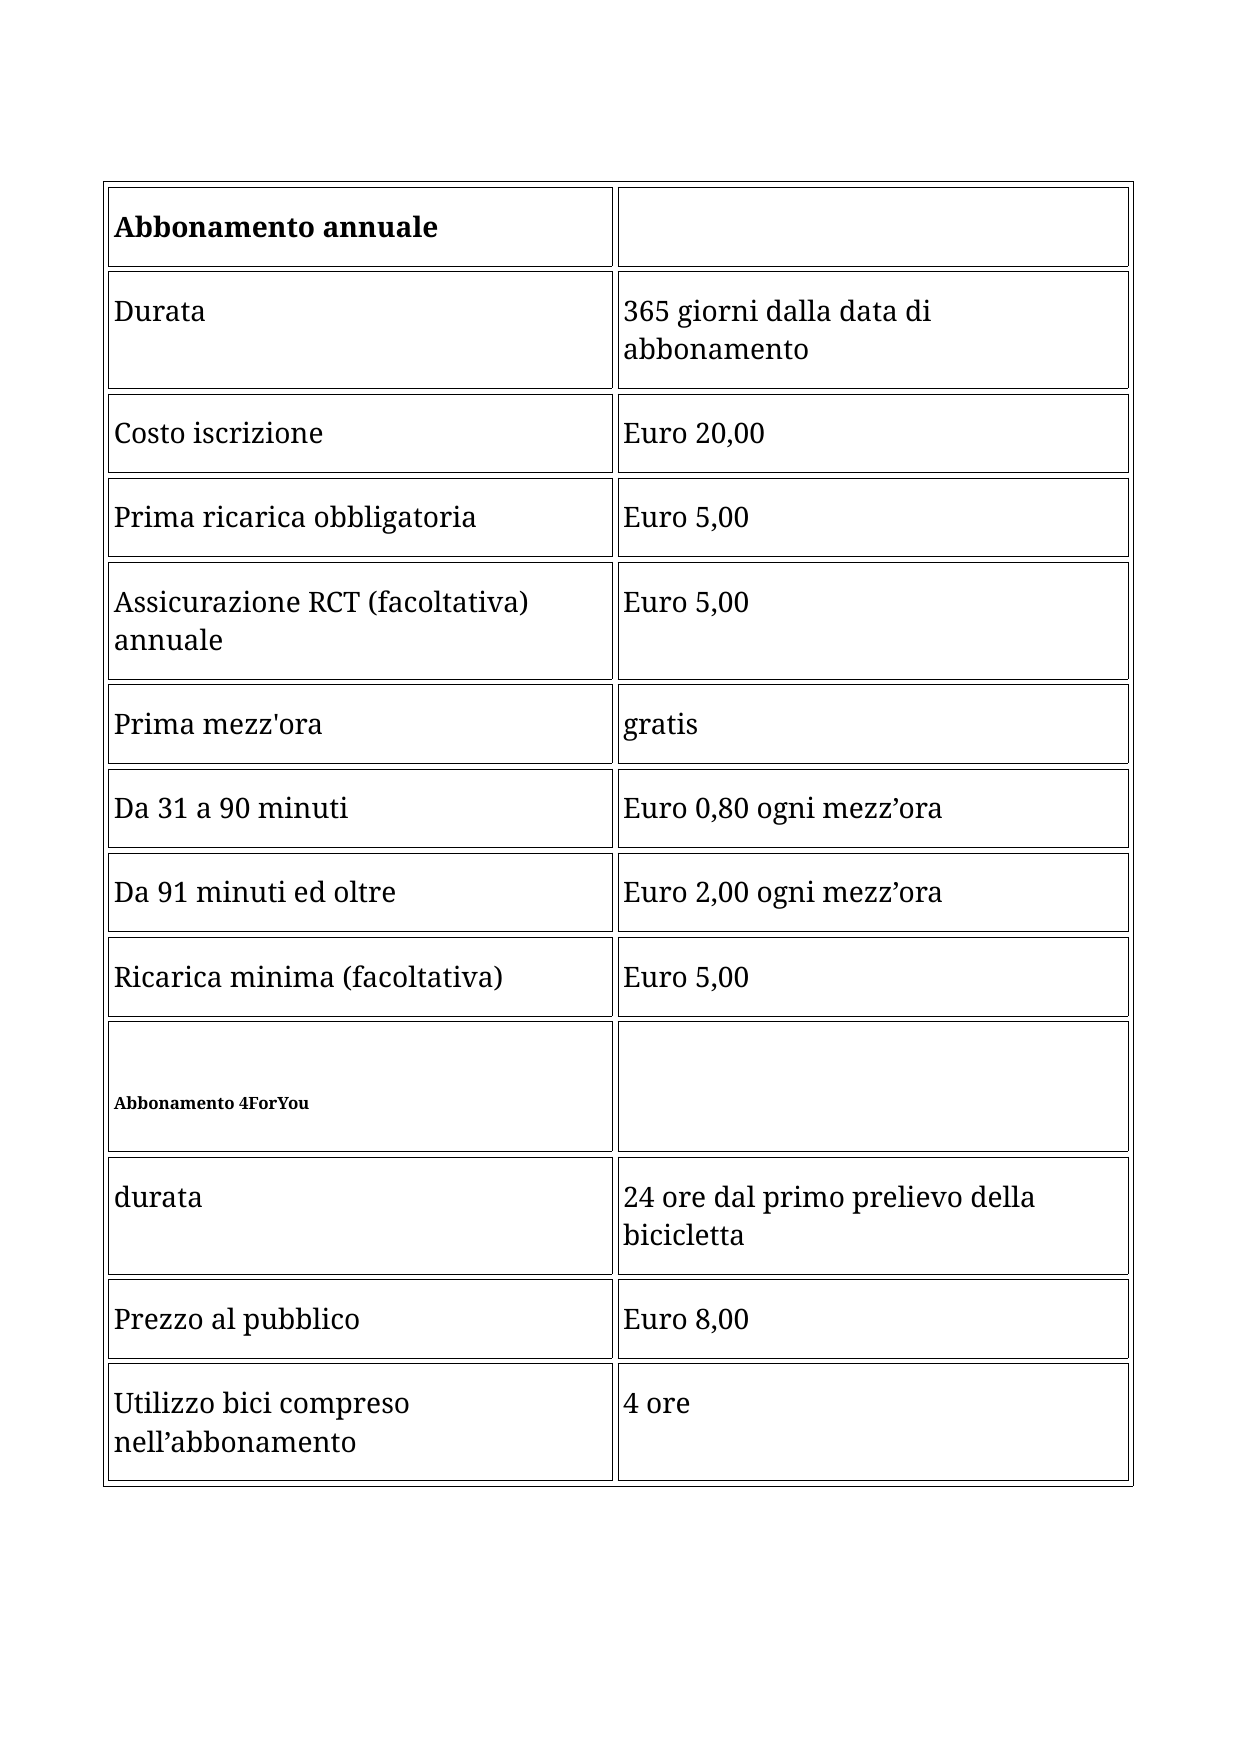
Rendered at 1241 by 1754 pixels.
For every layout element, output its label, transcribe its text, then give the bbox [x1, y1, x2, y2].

table_cell Ricarica minima (facoltativa) [106, 931, 615, 1016]
table_cell Euro 5,00 [615, 472, 1131, 556]
table_cell Costo iscrizione [106, 388, 615, 472]
table_cell 365 giorni dalla data di abbonamento [615, 266, 1131, 388]
table_cell Da 91 minuti ed oltre [106, 847, 615, 931]
table_cell [619, 1022, 1128, 1151]
table_cell Euro 2,00 ogni mezz’ora [615, 847, 1131, 931]
table_cell durata [106, 1151, 615, 1274]
table_cell Euro 0,80 ogni mezz’ora [615, 763, 1131, 847]
table_cell Prima mezz'ora [106, 679, 615, 763]
table_cell 4 ore [615, 1358, 1131, 1480]
table_cell Da 31 a 90 minuti [106, 763, 615, 847]
table_cell Abbonamento 4ForYou [106, 1016, 615, 1151]
table_cell Assicurazione RCT (facoltativa) annuale [106, 556, 615, 679]
table_cell Euro 5,00 [615, 556, 1131, 679]
table_header [619, 188, 1128, 266]
table_cell Prezzo al pubblico [106, 1274, 615, 1358]
table_header Abbonamento annuale [106, 182, 615, 266]
table_cell 24 ore dal primo prelievo della bicicletta [615, 1151, 1131, 1274]
table_cell Durata [106, 266, 615, 388]
table_cell [615, 1016, 1131, 1151]
table_cell Utilizzo bici compreso nell’abbonamento [106, 1358, 615, 1480]
table_header [615, 182, 1131, 266]
table_cell Euro 5,00 [615, 931, 1131, 1016]
table_cell Prima ricarica obbligatoria [106, 472, 615, 556]
table_cell Euro 8,00 [615, 1274, 1131, 1358]
table_cell gratis [615, 679, 1131, 763]
table_cell Euro 20,00 [615, 388, 1131, 472]
